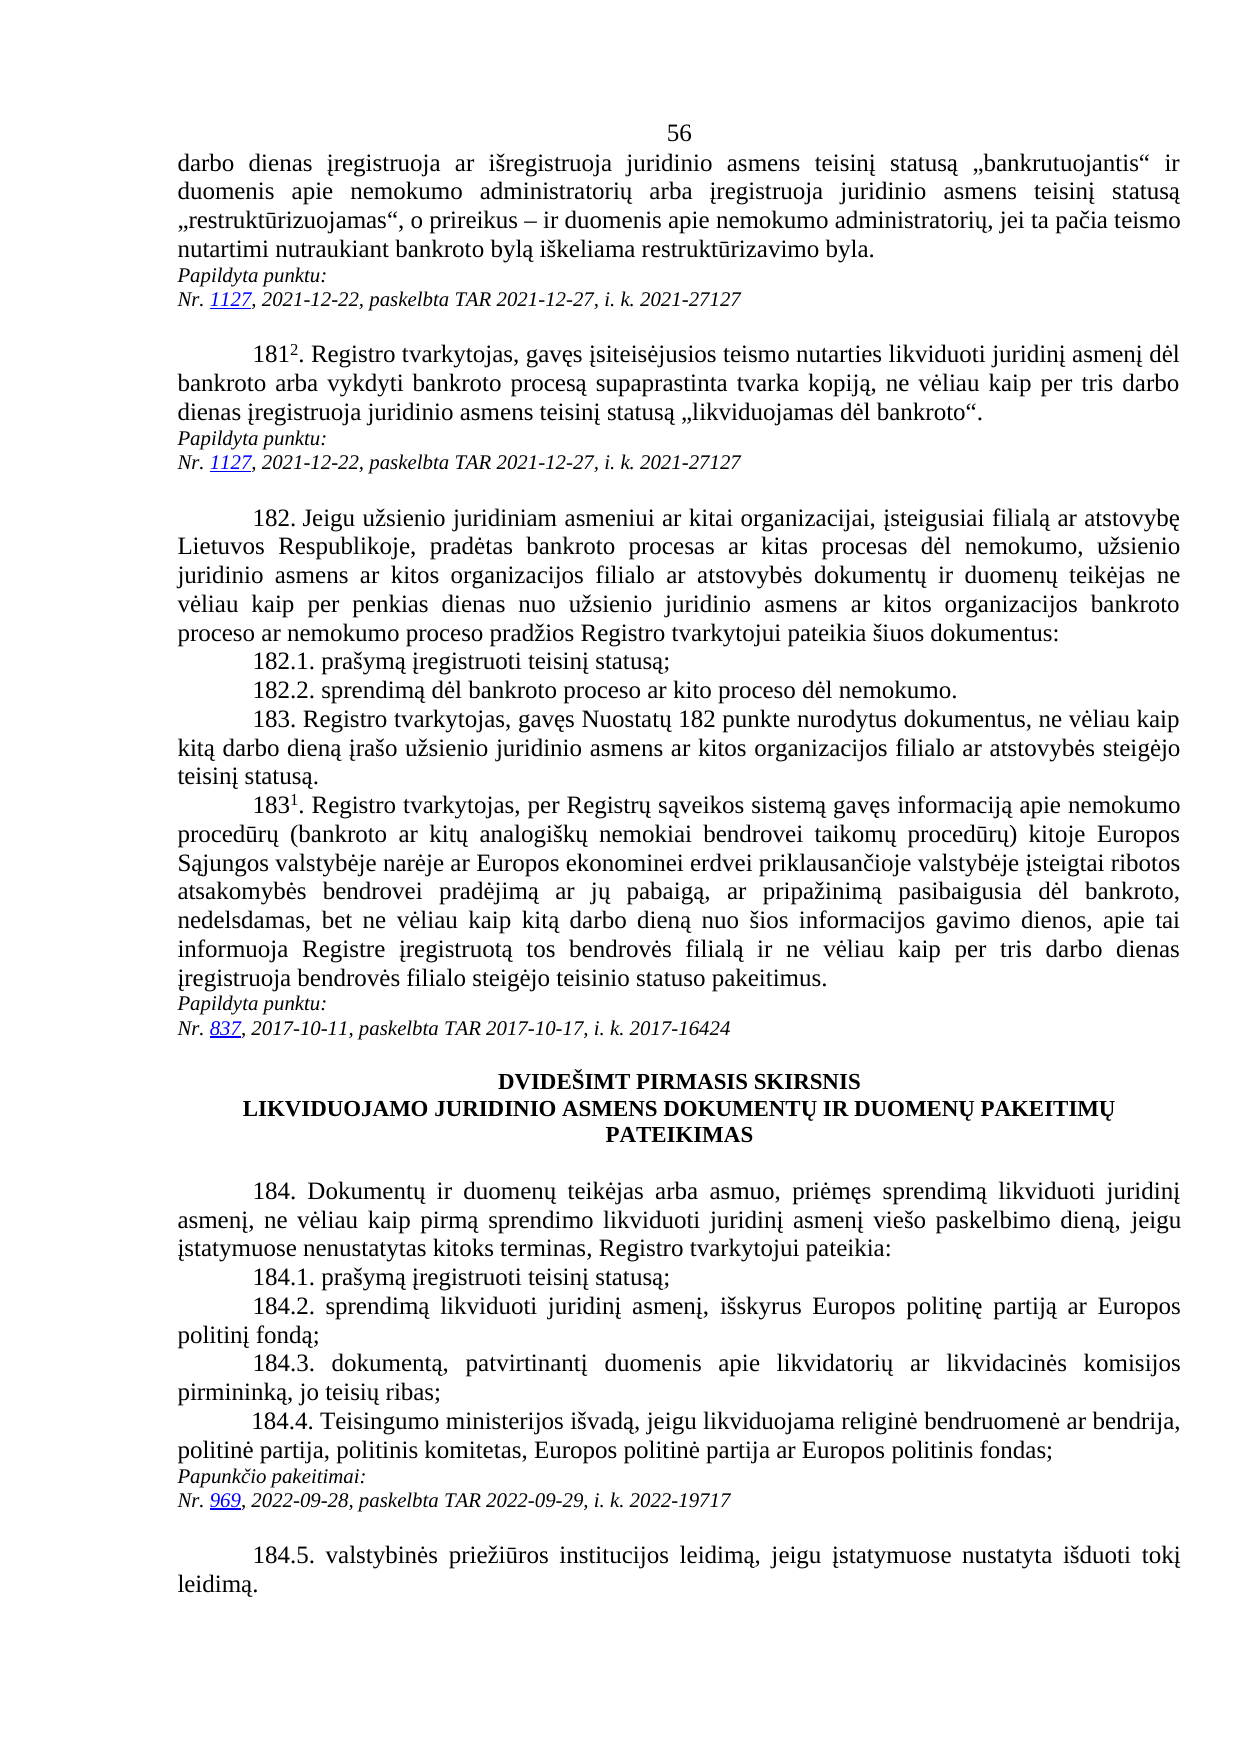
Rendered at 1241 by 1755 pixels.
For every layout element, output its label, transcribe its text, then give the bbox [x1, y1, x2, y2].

text Papunkčio pakeitimai: [177, 1463, 1181, 1488]
text Nr. 1127, 2021-12-22, paskelbta TAR 2021-12-27, i. k. 2021-27127 [177, 450, 1181, 474]
text 182. Jeigu užsienio juridiniam asmeniui ar kitai organizacijai, įsteigusiai filialą ar atstovybę Lietuvos Respublikoje, pradėtas bankroto procesas ar kitas procesas dėl nemokumo, užsienio juridinio asmens ar kitos organizacijos filialo ar atstovybės dokumentų ir duomenų teikėjas ne vėliau kaip per penkias dienas nuo užsienio juridinio asmens ar kitos organizacijos bankroto proceso ar nemokumo proceso pradžios Registro tvarkytojui pateikia šiuos dokumentus: [177, 503, 1181, 646]
text 183. Registro tvarkytojas, gavęs Nuostatų 182 punkte nurodytus dokumentus, ne vėliau kaip kitą darbo dieną įrašo užsienio juridinio asmens ar kitos organizacijos filialo ar atstovybės steigėjo teisinį statusą. [177, 704, 1181, 790]
text 182.2. sprendimą dėl bankroto proceso ar kito proceso dėl nemokumo. [177, 675, 1181, 704]
text 184.5. valstybinės priežiūros institucijos leidimą, jeigu įstatymuose nustatyta išduoti tokį leidimą. [177, 1540, 1181, 1598]
text Papildyta punktu: [177, 426, 1181, 450]
text Nr. 837, 2017-10-11, paskelbta TAR 2017-10-17, i. k. 2017-16424 [177, 1015, 1181, 1039]
text Nr. 969, 2022-09-28, paskelbta TAR 2022-09-29, i. k. 2022-19717 [177, 1488, 1181, 1512]
text Nr. 1127, 2021-12-22, paskelbta TAR 2021-12-27, i. k. 2021-27127 [177, 287, 1181, 311]
text 184. Dokumentų ir duomenų teikėjas arba asmuo, priėmęs sprendimą likviduoti juridinį asmenį, ne vėliau kaip pirmą sprendimo likviduoti juridinį asmenį viešo paskelbimo dieną, jeigu įstatymuose nenustatytas kitoks terminas, Registro tvarkytojui pateikia: [177, 1176, 1181, 1262]
text 182.1. prašymą įregistruoti teisinį statusą; [177, 646, 1181, 675]
text 184.4. Teisingumo ministerijos išvadą, jeigu likviduojama religinė bendruomenė ar bendrija, politinė partija, politinis komitetas, Europos politinė partija ar Europos politinis fondas; [177, 1406, 1181, 1463]
text darbo dienas įregistruoja ar išregistruoja juridinio asmens teisinį statusą „bankrutuojantis“ ir duomenis apie nemokumo administratorių arba įregistruoja juridinio asmens teisinį statusą „restruktūrizuojamas“, o prireikus – ir duomenis apie nemokumo administratorių, jei ta pačia teismo nutartimi nutraukiant bankroto bylą iškeliama restruktūrizavimo byla. [177, 148, 1181, 263]
text LIKVIDUOJAMO JURIDINIO ASMENS DOKUMENTŲ IR DUOMENŲ PAKEITIMŲ PATEIKIMAS [177, 1094, 1181, 1147]
text Papildyta punktu: [177, 263, 1181, 287]
text 184.2. sprendimą likviduoti juridinį asmenį, išskyrus Europos politinę partiją ar Europos politinį fondą; [177, 1291, 1181, 1348]
text DVIDEŠIMT PIRMASIS SKIRSNIS [177, 1068, 1181, 1094]
text 184.3. dokumentą, patvirtinantį duomenis apie likvidatorių ar likvidacinės komisijos pirmininką, jo teisių ribas; [177, 1348, 1181, 1406]
text 1812. Registro tvarkytojas, gavęs įsiteisėjusios teismo nutarties likviduoti juridinį asmenį dėl bankroto arba vykdyti bankroto procesą supaprastinta tvarka kopiją, ne vėliau kaip per tris darbo dienas įregistruoja juridinio asmens teisinį statusą „likviduojamas dėl bankroto“. [177, 339, 1181, 426]
text 184.1. prašymą įregistruoti teisinį statusą; [177, 1262, 1181, 1291]
text 1831. Registro tvarkytojas, per Registrų sąveikos sistemą gavęs informaciją apie nemokumo procedūrų (bankroto ar kitų analogiškų nemokiai bendrovei taikomų procedūrų) kitoje Europos Sąjungos valstybėje narėje ar Europos ekonominei erdvei priklausančioje valstybėje įsteigtai ribotos atsakomybės bendrovei pradėjimą ar jų pabaigą, ar pripažinimą pasibaigusia dėl bankroto, nedelsdamas, bet ne vėliau kaip kitą darbo dieną nuo šios informacijos gavimo dienos, apie tai informuoja Registre įregistruotą tos bendrovės filialą ir ne vėliau kaip per tris darbo dienas įregistruoja bendrovės filialo steigėjo teisinio statuso pakeitimus. [177, 790, 1181, 991]
text Papildyta punktu: [177, 991, 1181, 1015]
